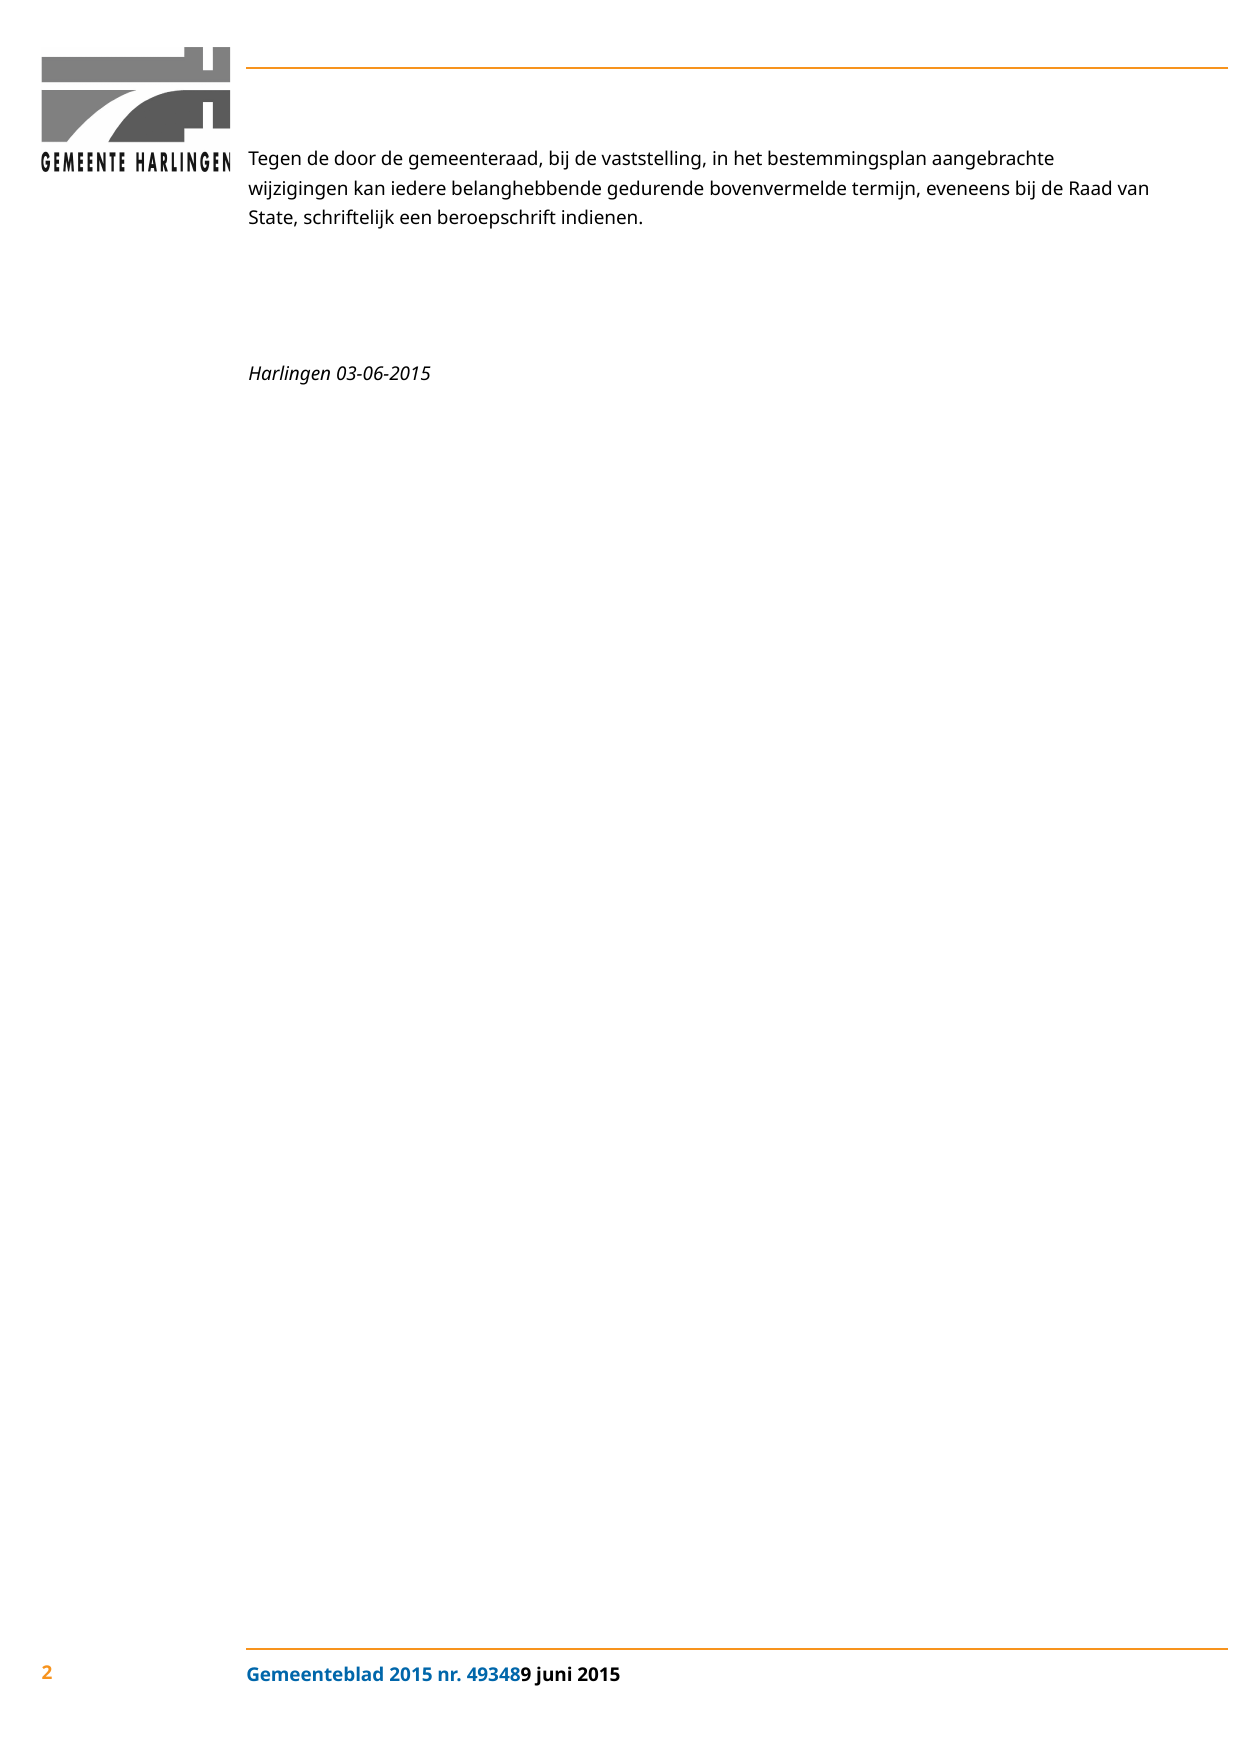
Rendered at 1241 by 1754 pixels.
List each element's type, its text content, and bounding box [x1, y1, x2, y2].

picture [41, 47, 231, 172]
text Harlingen 03-06-2015 [248, 361, 1152, 386]
text Tegen de door de gemeenteraad, bij de vaststelling, in het bestemmingsplan aangebrachte wijzigingen kan iedere belanghebbende gedurende bovenvermelde termijn, eveneens bij de Raad van State, schriftelijk een beroepschrift indienen. [248, 145, 1152, 230]
